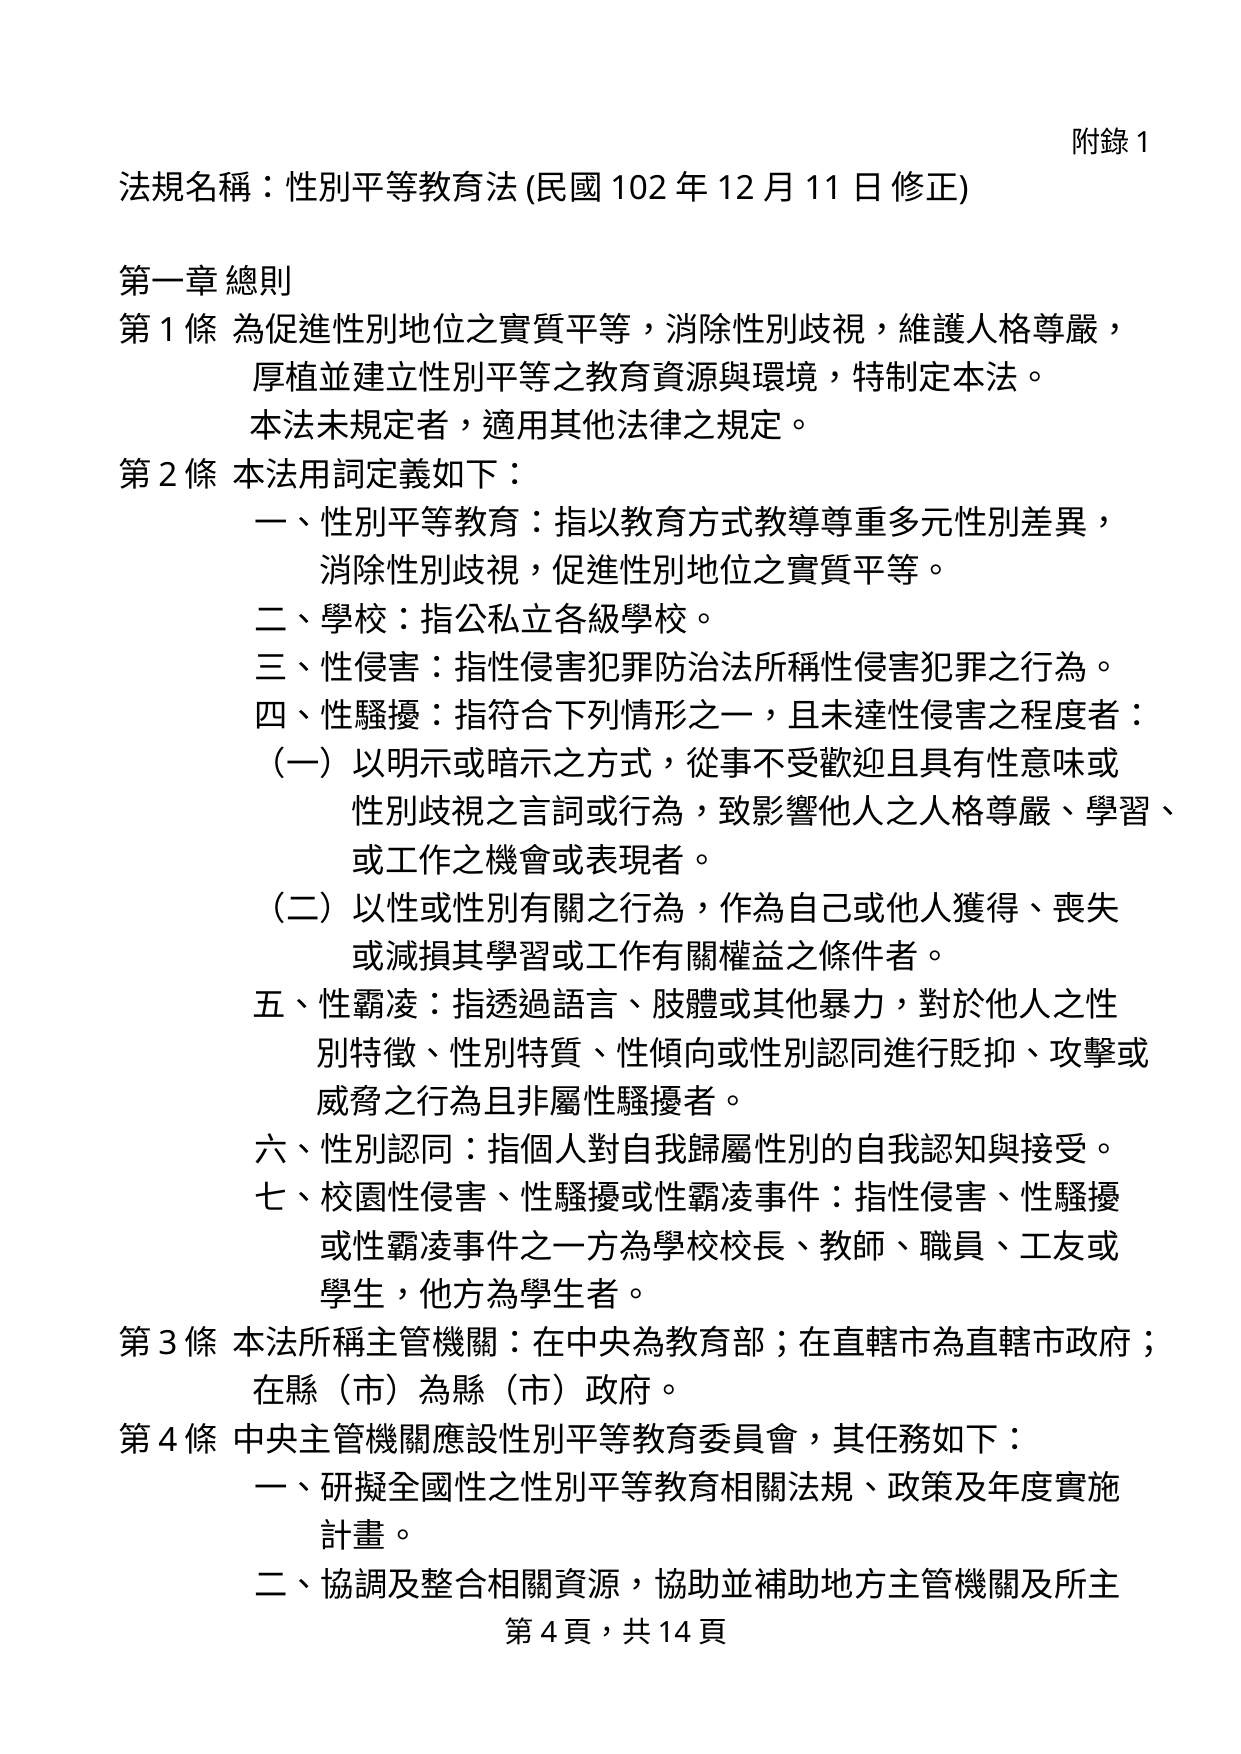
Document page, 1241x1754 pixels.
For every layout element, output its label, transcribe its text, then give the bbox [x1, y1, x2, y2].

text 本法未規定者，適用其他法律之規定。 [249, 399, 1152, 447]
text 第一章 總則 [118, 254, 1152, 303]
text 三、性侵害：指性侵害犯罪防治法所稱性侵害犯罪之行為。 [254, 641, 1152, 689]
text 附錄1 [118, 118, 1152, 161]
text 四、性騷擾：指符合下列情形之一，且未達性侵害之程度者： [254, 689, 1152, 737]
text 一、研擬全國性之性別平等教育相關法規、政策及年度實施計畫。 [254, 1461, 1152, 1557]
text 二、學校：指公私立各級學校。 [254, 592, 1152, 641]
text 七、校園性侵害、性騷擾或性霸凌事件：指性侵害、性騷擾或性霸凌事件之一方為學校校長、教師、職員、工友或學生，他方為學生者。 [254, 1171, 1152, 1316]
text 一、性別平等教育：指以教育方式教導尊重多元性別差異，消除性別歧視，促進性別地位之實質平等。 [254, 496, 1152, 592]
text 二、協調及整合相關資源，協助並補助地方主管機關及所主 [254, 1557, 1152, 1606]
text （一）以明示或暗示之方式，從事不受歡迎且具有性意味或性別歧視之言詞或行為，致影響他人之人格尊嚴、學習、或工作之機會或表現者。 [252, 737, 1152, 882]
text 六、性別認同：指個人對自我歸屬性別的自我認知與接受。 [254, 1123, 1152, 1171]
text 第3條 本法所稱主管機關：在中央為教育部；在直轄市為直轄市政府；在縣（市）為縣（市）政府。 [118, 1316, 1152, 1412]
text 五、性霸凌：指透過語言、肢體或其他暴力，對於他人之性別特徵、性別特質、性傾向或性別認同進行貶抑、攻擊或威脅之行為且非屬性騷擾者。 [252, 978, 1152, 1123]
text 第4條 中央主管機關應設性別平等教育委員會，其任務如下： [118, 1412, 1152, 1461]
text 法規名稱：性別平等教育法 (民國 102 年 12 月 11 日 修正) [118, 161, 1152, 209]
text （二）以性或性別有關之行為，作為自己或他人獲得、喪失或減損其學習或工作有關權益之條件者。 [252, 882, 1152, 978]
text 第2條 本法用詞定義如下： [118, 447, 1152, 496]
text 第1條 為促進性別地位之實質平等，消除性別歧視，維護人格尊嚴，厚植並建立性別平等之教育資源與環境，特制定本法。 [118, 303, 1152, 399]
